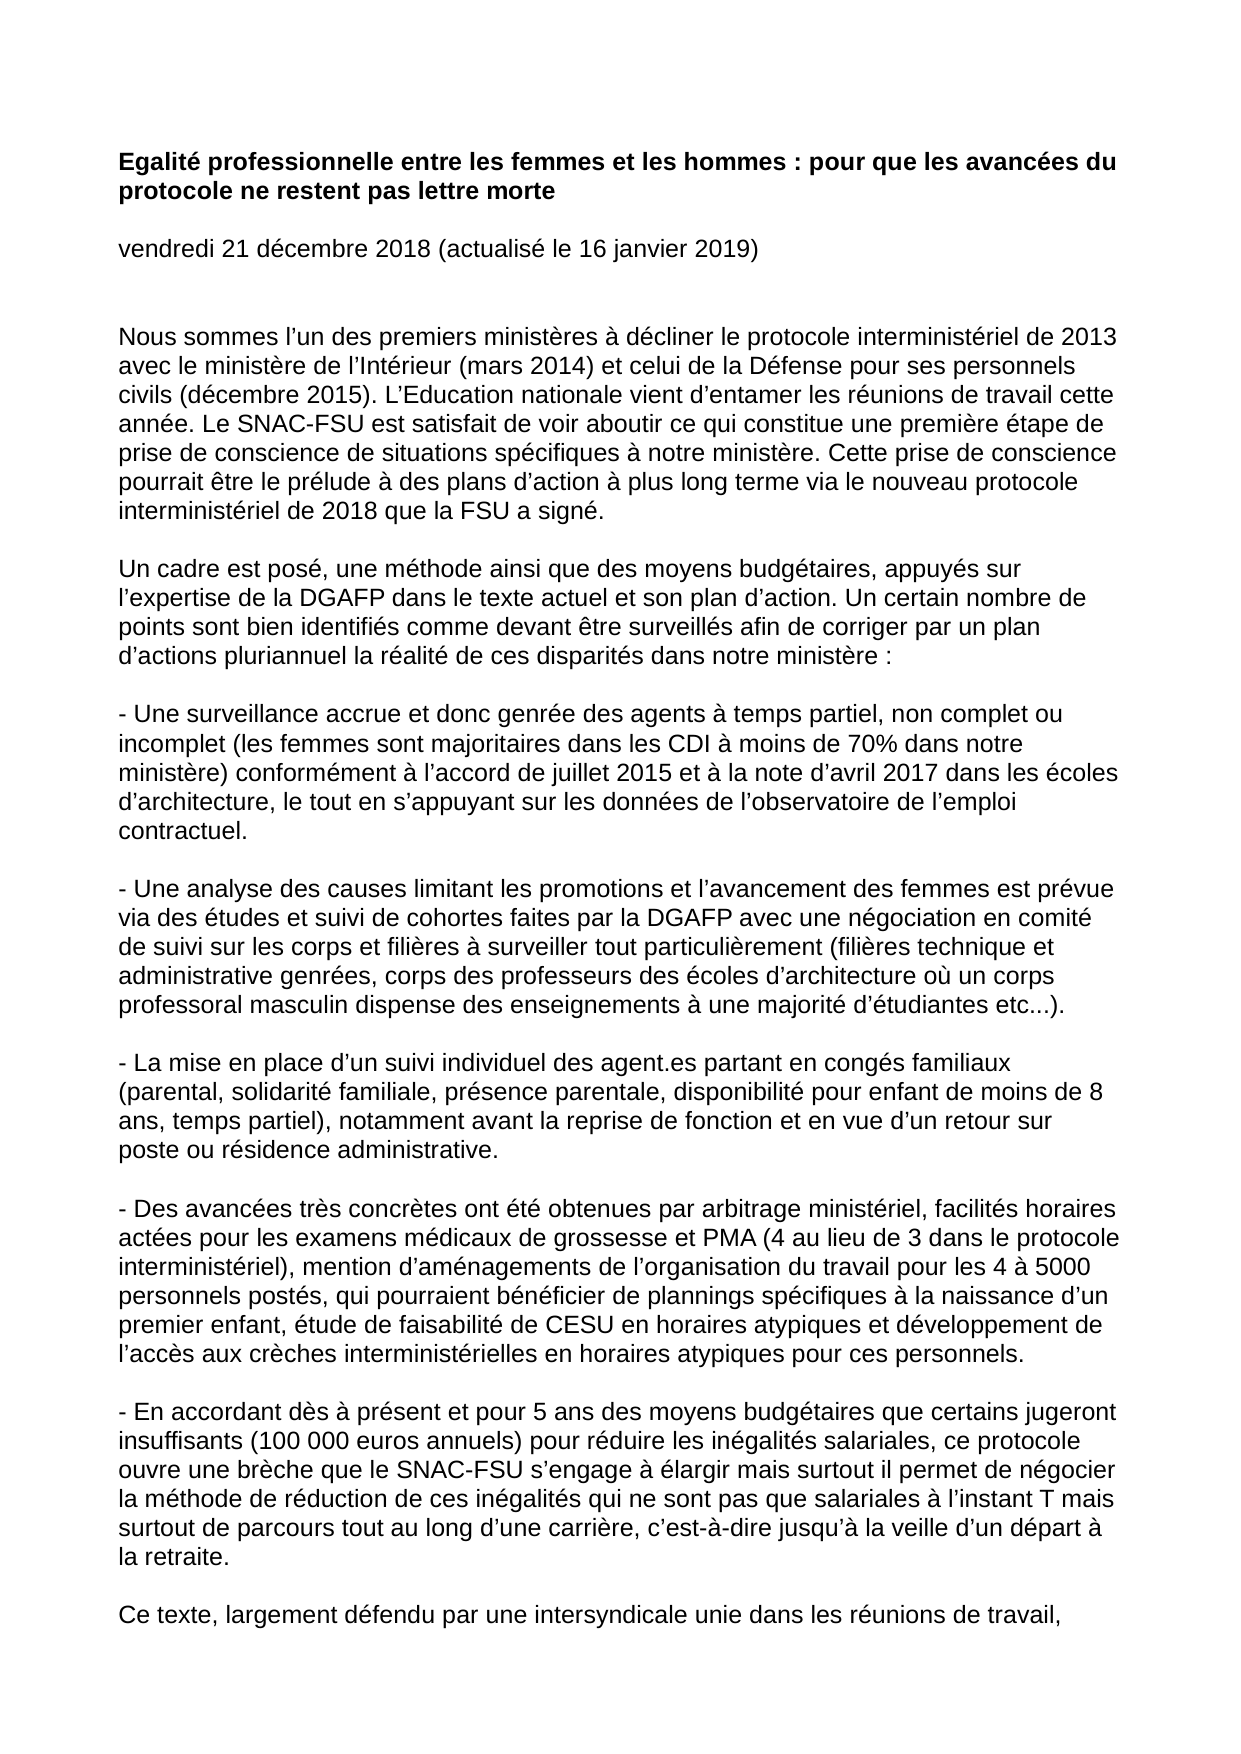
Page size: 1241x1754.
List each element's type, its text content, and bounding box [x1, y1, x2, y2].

text Nous sommes l’un des premiers ministères à décliner le protocole interministériel de 2013 avec le ministère de l’Intérieur (mars 2014) et celui de la Défense pour ses personnels civils (décembre 2015). L’Education nationale vient d’entamer les réunions de travail cette année. Le SNAC-FSU est satisfait de voir aboutir ce qui constitue une première étape de prise de conscience de situations spécifiques à notre ministère. Cette prise de conscience pourrait être le prélude à des plans d’action à plus long terme via le nouveau protocole interministériel de 2018 que la FSU a signé. [118, 322, 1122, 525]
text Ce texte, largement défendu par une intersyndicale unie dans les réunions de travail, [118, 1600, 1122, 1629]
text vendredi 21 décembre 2018 (actualisé le 16 janvier 2019) [118, 234, 1122, 263]
text - En accordant dès à présent et pour 5 ans des moyens budgétaires que certains jugeront insuffisants (100 000 euros annuels) pour réduire les inégalités salariales, ce protocole ouvre une brèche que le SNAC-FSU s’engage à élargir mais surtout il permet de négocier la méthode de réduction de ces inégalités qui ne sont pas que salariales à l’instant T mais surtout de parcours tout au long d’une carrière, c’est-à-dire jusqu’à la veille d’un départ à la retraite. [118, 1397, 1122, 1571]
text - Une surveillance accrue et donc genrée des agents à temps partiel, non complet ou incomplet (les femmes sont majoritaires dans les CDI à moins de 70% dans notre ministère) conformément à l’accord de juillet 2015 et à la note d’avril 2017 dans les écoles d’architecture, le tout en s’appuyant sur les données de l’observatoire de l’emploi contractuel. [118, 699, 1122, 845]
text Un cadre est posé, une méthode ainsi que des moyens budgétaires, appuyés sur l’expertise de la DGAFP dans le texte actuel et son plan d’action. Un certain nombre de points sont bien identifiés comme devant être surveillés afin de corriger par un plan d’actions pluriannuel la réalité de ces disparités dans notre ministère : [118, 554, 1122, 670]
text - Des avancées très concrètes ont été obtenues par arbitrage ministériel, facilités horaires actées pour les examens médicaux de grossesse et PMA (4 au lieu de 3 dans le protocole interministériel), mention d’aménagements de l’organisation du travail pour les 4 à 5000 personnels postés, qui pourraient bénéficier de plannings spécifiques à la naissance d’un premier enfant, étude de faisabilité de CESU en horaires atypiques et développement de l’accès aux crèches interministérielles en horaires atypiques pour ces personnels. [118, 1193, 1122, 1368]
text - Une analyse des causes limitant les promotions et l’avancement des femmes est prévue via des études et suivi de cohortes faites par la DGAFP avec une négociation en comité de suivi sur les corps et filières à surveiller tout particulièrement (filières technique et administrative genrées, corps des professeurs des écoles d’architecture où un corps professoral masculin dispense des enseignements à une majorité d’étudiantes etc...). [118, 874, 1122, 1019]
text Egalité professionnelle entre les femmes et les hommes : pour que les avancées du protocole ne restent pas lettre morte [118, 147, 1122, 205]
text - La mise en place d’un suivi individuel des agent.es partant en congés familiaux (parental, solidarité familiale, présence parentale, disponibilité pour enfant de moins de 8 ans, temps partiel), notamment avant la reprise de fonction et en vue d’un retour sur poste ou résidence administrative. [118, 1048, 1122, 1164]
